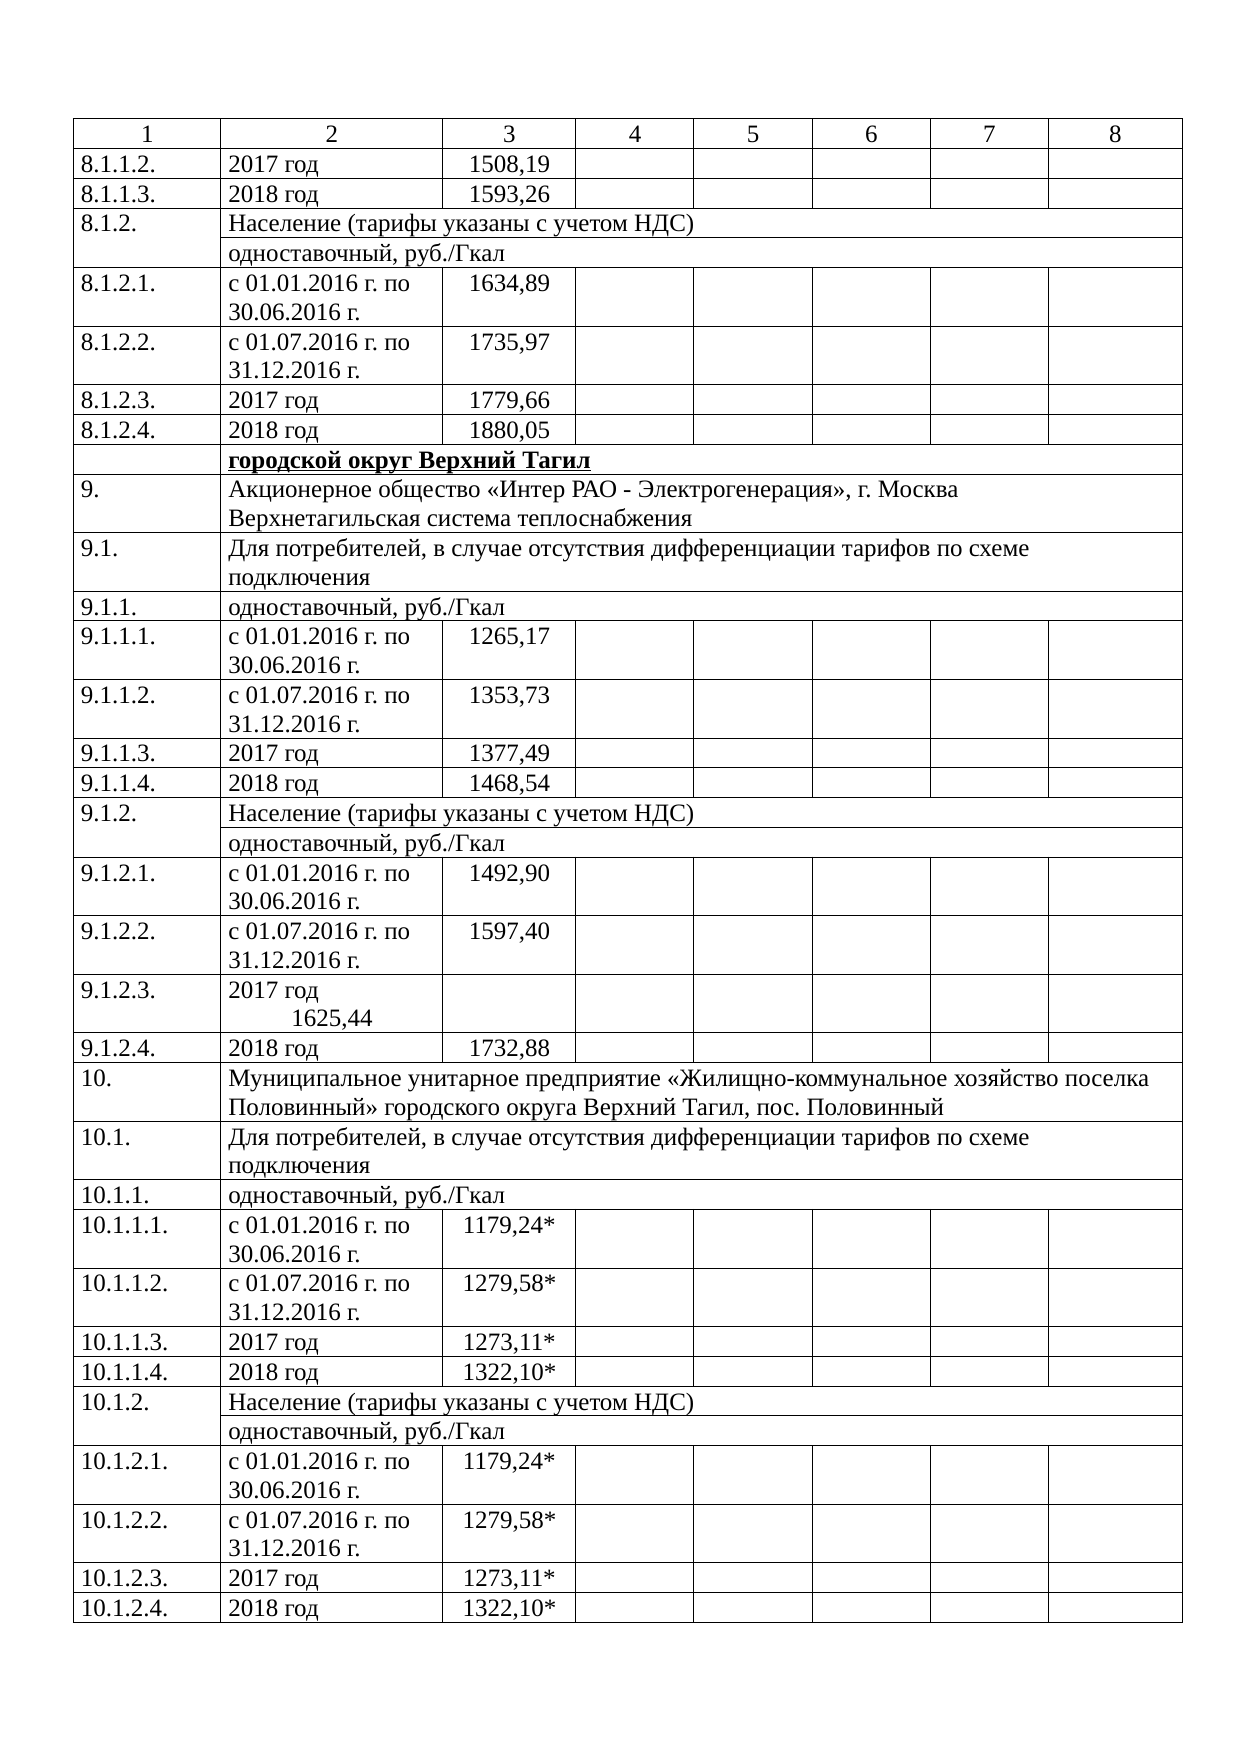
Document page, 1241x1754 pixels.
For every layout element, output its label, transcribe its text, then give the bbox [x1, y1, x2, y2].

table_cell [74, 768, 220, 797]
table_cell [576, 621, 693, 679]
table_cell [1049, 1210, 1182, 1267]
table_cell с 01.01.2016 г. по 30.06.2016 г. [221, 268, 442, 326]
table_cell [931, 1446, 1048, 1504]
table_cell [931, 916, 1048, 974]
table_cell [1049, 975, 1182, 1032]
table_cell [1049, 768, 1182, 797]
table_cell [1049, 1327, 1182, 1356]
table_cell 2017 год [221, 1327, 442, 1356]
table_cell [813, 149, 930, 178]
table_cell [813, 975, 930, 1032]
table_cell [931, 621, 1048, 679]
table_cell [931, 1210, 1048, 1267]
table_cell одноставочный, руб./Гкал [221, 238, 1182, 267]
table_cell [1049, 1357, 1182, 1386]
table_cell [74, 858, 220, 915]
table_cell 1735,97 [443, 327, 575, 384]
table_cell 1322,10* [443, 1357, 575, 1386]
table_cell [813, 768, 930, 797]
table_cell [694, 858, 812, 915]
table_cell с 01.07.2016 г. по 31.12.2016 г. [221, 916, 442, 974]
table_cell [813, 1357, 930, 1386]
table_cell [931, 1327, 1048, 1356]
table_cell [576, 1327, 693, 1356]
table_cell [1049, 1033, 1182, 1062]
table_header 3 [443, 119, 575, 148]
table_cell [813, 916, 930, 974]
table_cell [813, 1593, 930, 1622]
table_cell [576, 768, 693, 797]
table_cell [74, 1446, 220, 1504]
table_cell [694, 385, 812, 414]
table_cell 2017 год [221, 385, 442, 414]
table_cell [813, 1505, 930, 1562]
table_cell 2018 год [221, 415, 442, 444]
table_cell одноставочный, руб./Гкал [221, 1416, 1182, 1445]
table_cell [931, 1269, 1048, 1326]
table_cell Для потребителей, в случае отсутствия дифференциации тарифов по схеме подключения [221, 1122, 1182, 1179]
table_cell [1049, 385, 1182, 414]
table_cell [1049, 1563, 1182, 1592]
table_cell 1279,58* [443, 1269, 575, 1326]
table_cell [74, 268, 220, 326]
table_cell 2018 год [221, 1593, 442, 1622]
table_cell Население (тарифы указаны с учетом НДС) [221, 798, 1182, 827]
table_cell 1597,40 [443, 916, 575, 974]
table_cell [694, 268, 812, 326]
table_header 2 [221, 119, 442, 148]
table_cell [931, 858, 1048, 915]
table_cell [74, 179, 220, 207]
table_cell [576, 179, 693, 207]
table_cell [931, 149, 1048, 178]
table_cell [813, 327, 930, 384]
table_cell [931, 1505, 1048, 1562]
table_cell 1179,24* [443, 1210, 575, 1267]
table_cell [694, 327, 812, 384]
table_cell 2018 год [221, 1357, 442, 1386]
table_cell [576, 916, 693, 974]
table_cell [694, 1446, 812, 1504]
table_cell Акционерное общество «Интер РАО - Электрогенерация», г. Москва Верхнетагильская система теплоснабжения [221, 475, 1182, 532]
table_cell [443, 975, 575, 1032]
table_cell [694, 149, 812, 178]
table_cell [1049, 1269, 1182, 1326]
table_cell [74, 445, 220, 473]
table_cell [931, 179, 1048, 207]
table_cell 1634,89 [443, 268, 575, 326]
table_header 4 [576, 119, 693, 148]
table_cell [694, 621, 812, 679]
table_cell [74, 1033, 220, 1062]
table_cell городской округ Верхний Тагил [221, 445, 1182, 473]
table_cell 1279,58* [443, 1505, 575, 1562]
table_cell 1353,73 [443, 680, 575, 737]
table_cell [74, 533, 220, 591]
table_cell [74, 798, 220, 857]
table_cell [813, 1269, 930, 1326]
table_cell [576, 1269, 693, 1326]
table_cell [74, 1122, 220, 1179]
table_cell [576, 1593, 693, 1622]
table_cell [576, 385, 693, 414]
table_cell [74, 680, 220, 737]
table_cell [576, 327, 693, 384]
table_cell [813, 385, 930, 414]
table_cell [576, 739, 693, 767]
table_cell [931, 975, 1048, 1032]
table_cell с 01.07.2016 г. по 31.12.2016 г. [221, 680, 442, 737]
table_cell 2018 год [221, 1033, 442, 1062]
table_cell [74, 739, 220, 767]
table_cell 1322,10* [443, 1593, 575, 1622]
table_cell [694, 680, 812, 737]
table_cell [1049, 1446, 1182, 1504]
table_cell с 01.01.2016 г. по 30.06.2016 г. [221, 621, 442, 679]
table_cell [1049, 739, 1182, 767]
table_cell [931, 385, 1048, 414]
table_cell [931, 1593, 1048, 1622]
table_cell [576, 268, 693, 326]
table_cell [694, 1505, 812, 1562]
table_cell [74, 1505, 220, 1562]
table_cell [576, 1210, 693, 1267]
table_cell [813, 179, 930, 207]
table_cell [74, 327, 220, 384]
table_cell [1049, 179, 1182, 207]
table_cell Муниципальное унитарное предприятие «Жилищно-коммунальное хозяйство поселка Половинный» городского округа Верхний Тагил, пос. Половинный [221, 1063, 1182, 1121]
table_cell [813, 858, 930, 915]
table_cell [576, 680, 693, 737]
table_cell [813, 739, 930, 767]
table_cell [813, 1563, 930, 1592]
table_cell [576, 1563, 693, 1592]
table_cell [74, 209, 220, 267]
table_cell 2017 год [221, 739, 442, 767]
table_cell [813, 680, 930, 737]
table_cell с 01.07.2016 г. по 31.12.2016 г. [221, 1269, 442, 1326]
table_cell [813, 268, 930, 326]
table_cell [1049, 680, 1182, 737]
table_cell [694, 768, 812, 797]
table_cell 1273,11* [443, 1327, 575, 1356]
table_cell [931, 1563, 1048, 1592]
table_cell [576, 1033, 693, 1062]
table_cell [74, 1063, 220, 1121]
table_cell [74, 1327, 220, 1356]
table_cell Население (тарифы указаны с учетом НДС) [221, 1387, 1182, 1415]
table_header 7 [931, 119, 1048, 148]
table_cell [694, 916, 812, 974]
table_cell 1468,54 [443, 768, 575, 797]
table_cell 2017 год 1625,44 [221, 975, 442, 1032]
table_cell [74, 621, 220, 679]
table_cell с 01.07.2016 г. по 31.12.2016 г. [221, 1505, 442, 1562]
table_cell 1508,19 [443, 149, 575, 178]
table_cell [931, 739, 1048, 767]
table_cell [576, 1505, 693, 1562]
table_cell [931, 680, 1048, 737]
table_cell [813, 415, 930, 444]
table_cell 1779,66 [443, 385, 575, 414]
table_cell [576, 975, 693, 1032]
table_cell [931, 1357, 1048, 1386]
table_cell [1049, 916, 1182, 974]
table_cell [576, 149, 693, 178]
table_cell [1049, 621, 1182, 679]
table_cell одноставочный, руб./Гкал [221, 828, 1182, 857]
table_cell [74, 415, 220, 444]
table_cell [1049, 149, 1182, 178]
table_cell [931, 1033, 1048, 1062]
table_cell [694, 739, 812, 767]
table_cell [74, 1357, 220, 1386]
table_cell 1880,05 [443, 415, 575, 444]
table_cell [694, 1593, 812, 1622]
table_cell [576, 858, 693, 915]
table_header 8 [1049, 119, 1182, 148]
table_cell 2018 год [221, 179, 442, 207]
table_cell [74, 149, 220, 178]
table_cell [74, 1593, 220, 1622]
table_cell [1049, 1593, 1182, 1622]
table_cell [694, 415, 812, 444]
table_header 6 [813, 119, 930, 148]
table_cell [813, 621, 930, 679]
table_cell [813, 1327, 930, 1356]
table_cell [1049, 268, 1182, 326]
table_cell 1179,24* [443, 1446, 575, 1504]
table_cell [576, 1446, 693, 1504]
table_cell [1049, 415, 1182, 444]
table_cell [694, 1357, 812, 1386]
table_cell [74, 1269, 220, 1326]
table_cell [74, 975, 220, 1032]
table_cell [931, 327, 1048, 384]
table_cell [576, 1357, 693, 1386]
table_cell [576, 415, 693, 444]
table_cell [694, 1033, 812, 1062]
table_cell с 01.01.2016 г. по 30.06.2016 г. [221, 858, 442, 915]
table_cell 1377,49 [443, 739, 575, 767]
table_cell [813, 1446, 930, 1504]
table_cell 1265,17 [443, 621, 575, 679]
table_cell [74, 1563, 220, 1592]
table_cell [931, 768, 1048, 797]
table_cell [931, 268, 1048, 326]
table_cell [1049, 1505, 1182, 1562]
table_cell 2018 год [221, 768, 442, 797]
table_cell [74, 1180, 220, 1209]
table_cell [1049, 327, 1182, 384]
table_cell [813, 1210, 930, 1267]
table_cell [694, 1269, 812, 1326]
table_cell с 01.01.2016 г. по 30.06.2016 г. [221, 1446, 442, 1504]
table_cell с 01.01.2016 г. по 30.06.2016 г. [221, 1210, 442, 1267]
table_cell Для потребителей, в случае отсутствия дифференциации тарифов по схеме подключения [221, 533, 1182, 591]
table_cell [74, 1387, 220, 1445]
table_cell [694, 1563, 812, 1592]
table_cell 2017 год [221, 149, 442, 178]
table_cell 2017 год [221, 1563, 442, 1592]
table_cell [694, 179, 812, 207]
table_cell [74, 1210, 220, 1267]
table_cell [931, 415, 1048, 444]
table_cell [74, 916, 220, 974]
table_cell 1273,11* [443, 1563, 575, 1592]
table_cell [74, 385, 220, 414]
table_cell [74, 592, 220, 620]
table_cell [1049, 858, 1182, 915]
table_cell одноставочный, руб./Гкал [221, 592, 1182, 620]
table_cell с 01.07.2016 г. по 31.12.2016 г. [221, 327, 442, 384]
table_cell [694, 975, 812, 1032]
table_cell [74, 475, 220, 532]
table_header 1 [74, 119, 220, 148]
table_cell 1732,88 [443, 1033, 575, 1062]
table_cell Население (тарифы указаны с учетом НДС) [221, 209, 1182, 237]
table_header 5 [694, 119, 812, 148]
table_cell 1593,26 [443, 179, 575, 207]
table_cell 1492,90 [443, 858, 575, 915]
table_cell [694, 1210, 812, 1267]
table_cell [813, 1033, 930, 1062]
table_cell [694, 1327, 812, 1356]
table_cell одноставочный, руб./Гкал [221, 1180, 1182, 1209]
